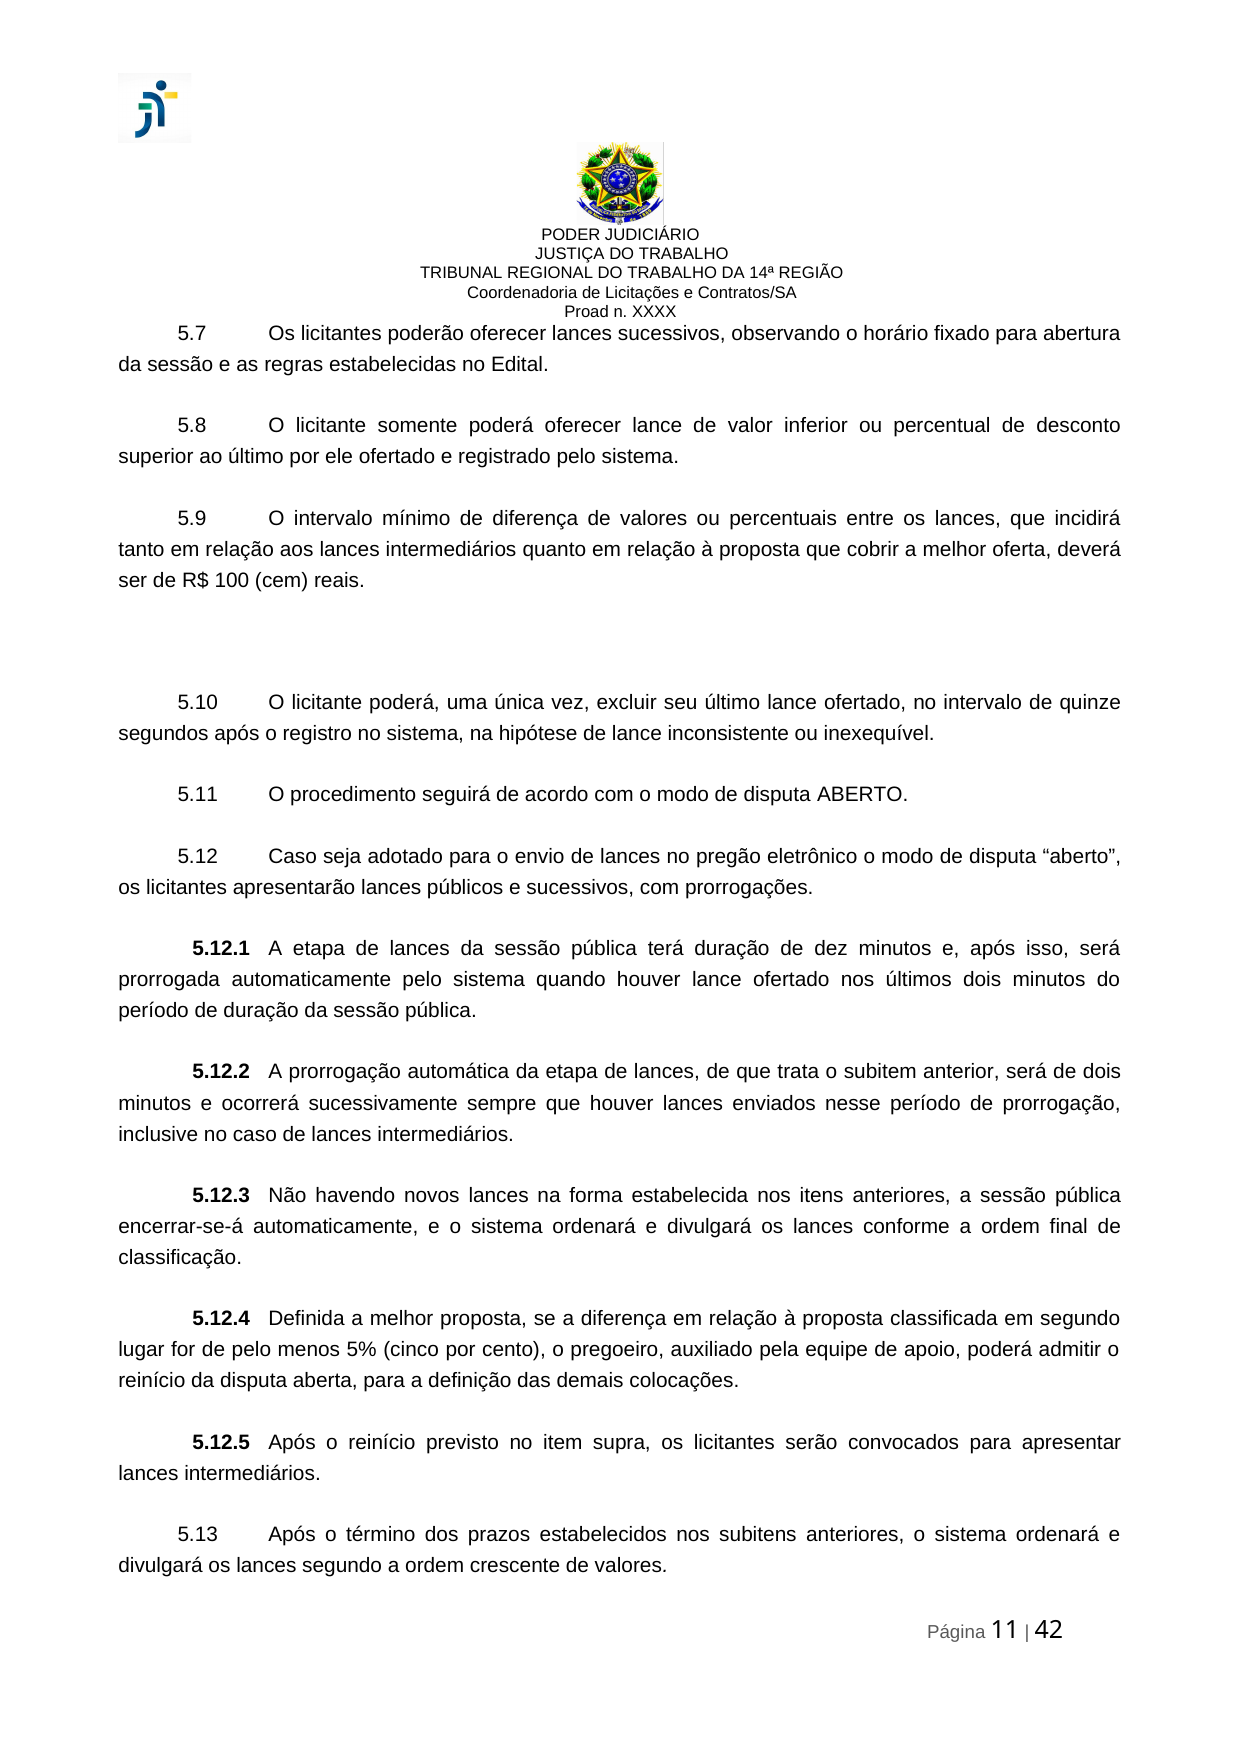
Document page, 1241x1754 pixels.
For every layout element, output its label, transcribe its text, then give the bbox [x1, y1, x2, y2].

list A prorrogação automática da etapa de lances, de que trata o subitem anterior, será de dois minutos e ocorrerá sucessivamente sempre que houver lances enviados nesse período de prorrogação, inclusive no caso de lances intermediários. [118, 1059, 1122, 1145]
list Caso seja adotado para o envio de lances no pregão eletrônico o modo de disputa “aberto”, os licitantes apresentarão lances públicos e sucessivos, com prorrogações. [118, 843, 1122, 898]
list Definida a melhor proposta, se a diferença em relação à proposta classificada em segundo lugar for de pelo menos 5% (cinco por cento), o pregoeiro, auxiliado pela equipe de apoio, poderá admitir o reinício da disputa aberta, para a definição das demais colocações. [118, 1306, 1122, 1392]
list O intervalo mínimo de diferença de valores ou percentuais entre os lances, que incidirá tanto em relação aos lances intermediários quanto em relação à proposta que cobrir a melhor oferta, deverá ser de R$ 100 (cem) reais. [118, 505, 1122, 592]
list Após o reinício previsto no item supra, os licitantes serão convocados para apresentar lances intermediários. [118, 1429, 1122, 1484]
list O procedimento seguirá de acordo com o modo de disputa ABERTO. [118, 782, 1122, 806]
list A etapa de lances da sessão pública terá duração de dez minutos e, após isso, será prorrogada automaticamente pelo sistema quando houver lance ofertado nos últimos dois minutos do período de duração da sessão pública. [118, 936, 1122, 1022]
picture [118, 73, 192, 143]
list Após o término dos prazos estabelecidos nos subitens anteriores, o sistema ordenará e divulgará os lances segundo a ordem crescente de valores. [118, 1522, 1122, 1577]
list Não havendo novos lances na forma estabelecida nos itens anteriores, a sessão pública encerrar-se-á automaticamente, e o sistema ordenará e divulgará os lances conforme a ordem final de classificação. [118, 1183, 1122, 1269]
list O licitante somente poderá oferecer lance de valor inferior ou percentual de desconto superior ao último por ele ofertado e registrado pelo sistema. [118, 413, 1122, 468]
list O licitante poderá, uma única vez, excluir seu último lance ofertado, no intervalo de quinze segundos após o registro no sistema, na hipótese de lance inconsistente ou inexequível. [118, 690, 1122, 745]
picture [576, 142, 664, 225]
list Os licitantes poderão oferecer lances sucessivos, observando o horário fixado para abertura da sessão e as regras estabelecidas no Edital. [118, 321, 1122, 376]
